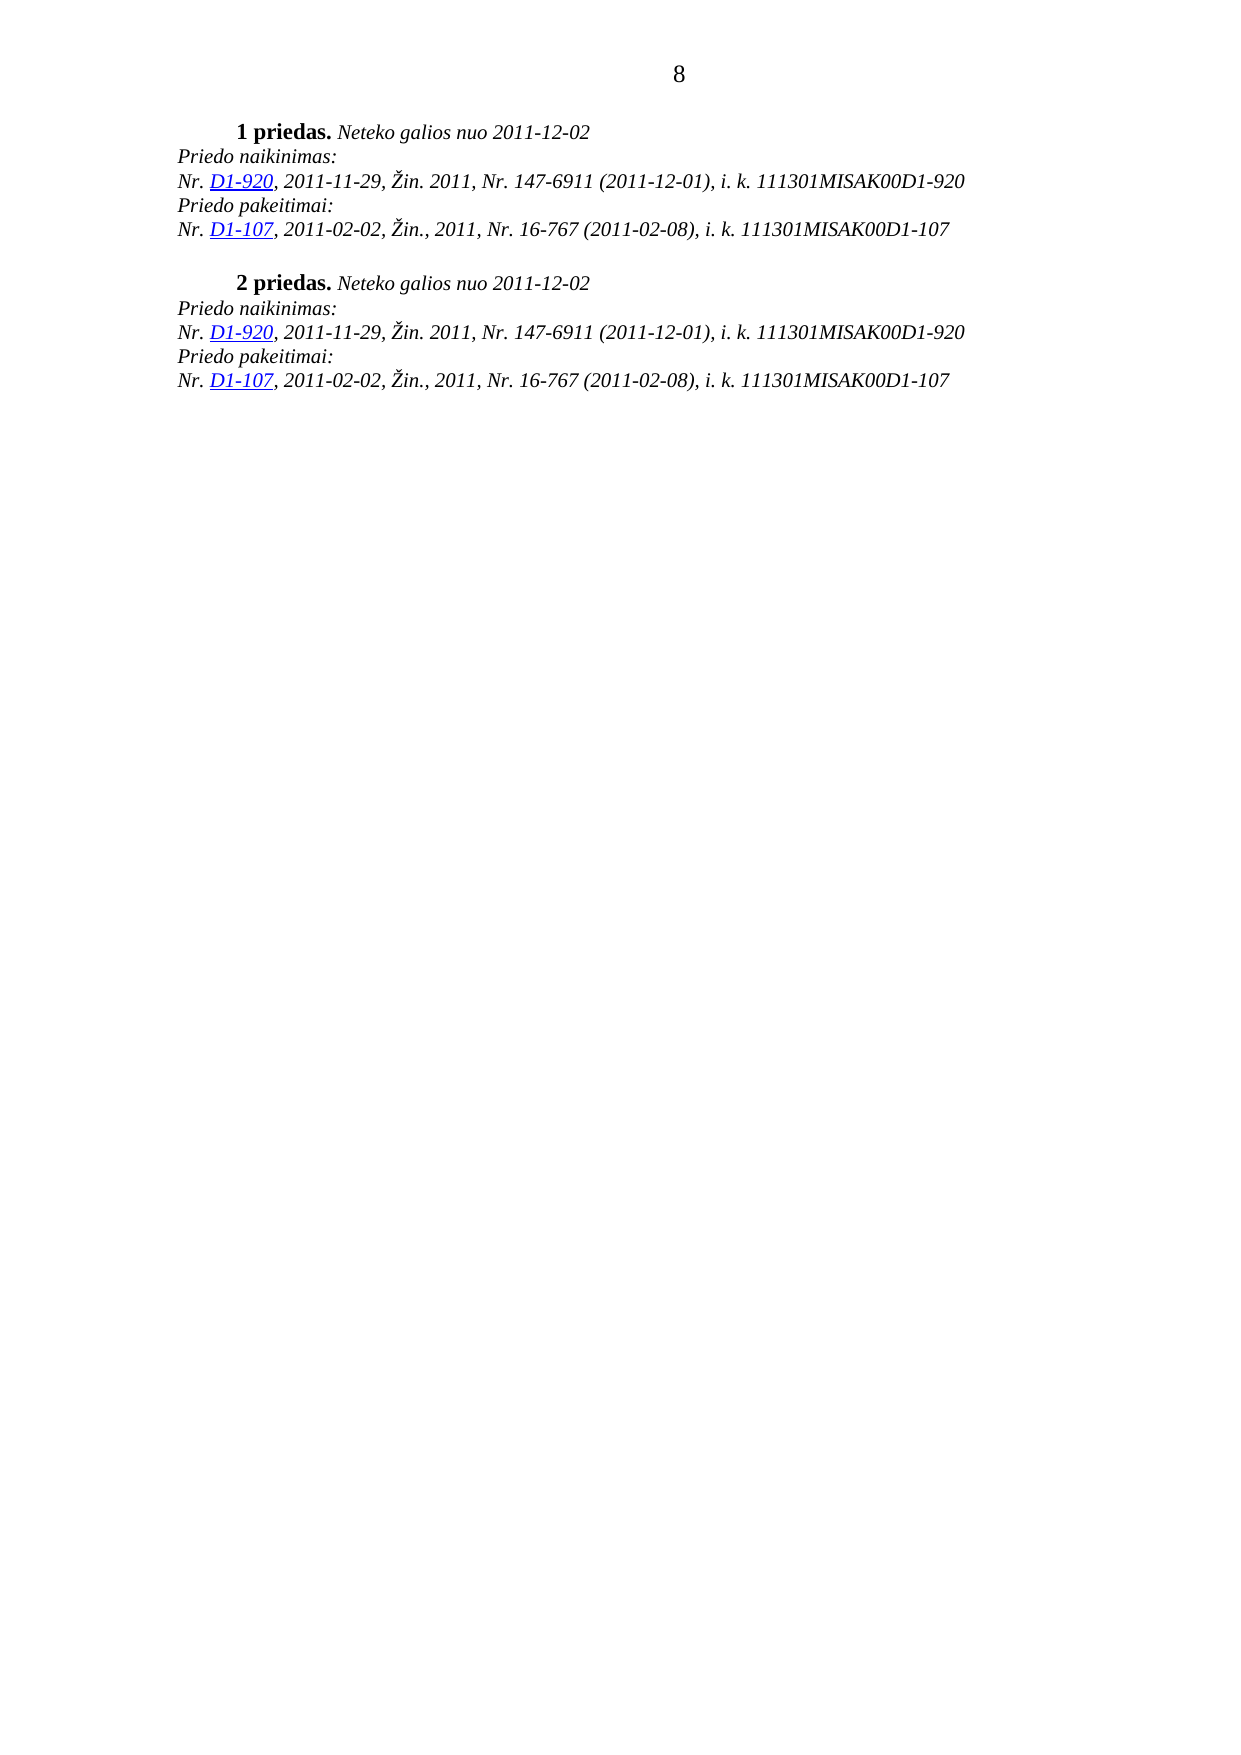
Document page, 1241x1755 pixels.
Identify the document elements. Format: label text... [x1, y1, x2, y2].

text 1 priedas. Neteko galios nuo 2011-12-02 [177, 118, 1181, 144]
text Nr. D1-920, 2011-11-29, Žin. 2011, Nr. 147-6911 (2011-12-01), i. k. 111301MISAK00D1-920 [177, 320, 1181, 344]
text Priedo pakeitimai: [177, 344, 1181, 368]
text Priedo naikinimas: [177, 296, 1181, 320]
text Nr. D1-920, 2011-11-29, Žin. 2011, Nr. 147-6911 (2011-12-01), i. k. 111301MISAK00D1-920 [177, 168, 1181, 193]
text Priedo naikinimas: [177, 144, 1181, 168]
text Nr. D1-107, 2011-02-02, Žin., 2011, Nr. 16-767 (2011-02-08), i. k. 111301MISAK00D1-107 [177, 368, 1181, 392]
text Nr. D1-107, 2011-02-02, Žin., 2011, Nr. 16-767 (2011-02-08), i. k. 111301MISAK00D1-107 [177, 217, 1181, 241]
text 2 priedas. Neteko galios nuo 2011-12-02 [177, 269, 1181, 296]
text Priedo pakeitimai: [177, 193, 1181, 217]
